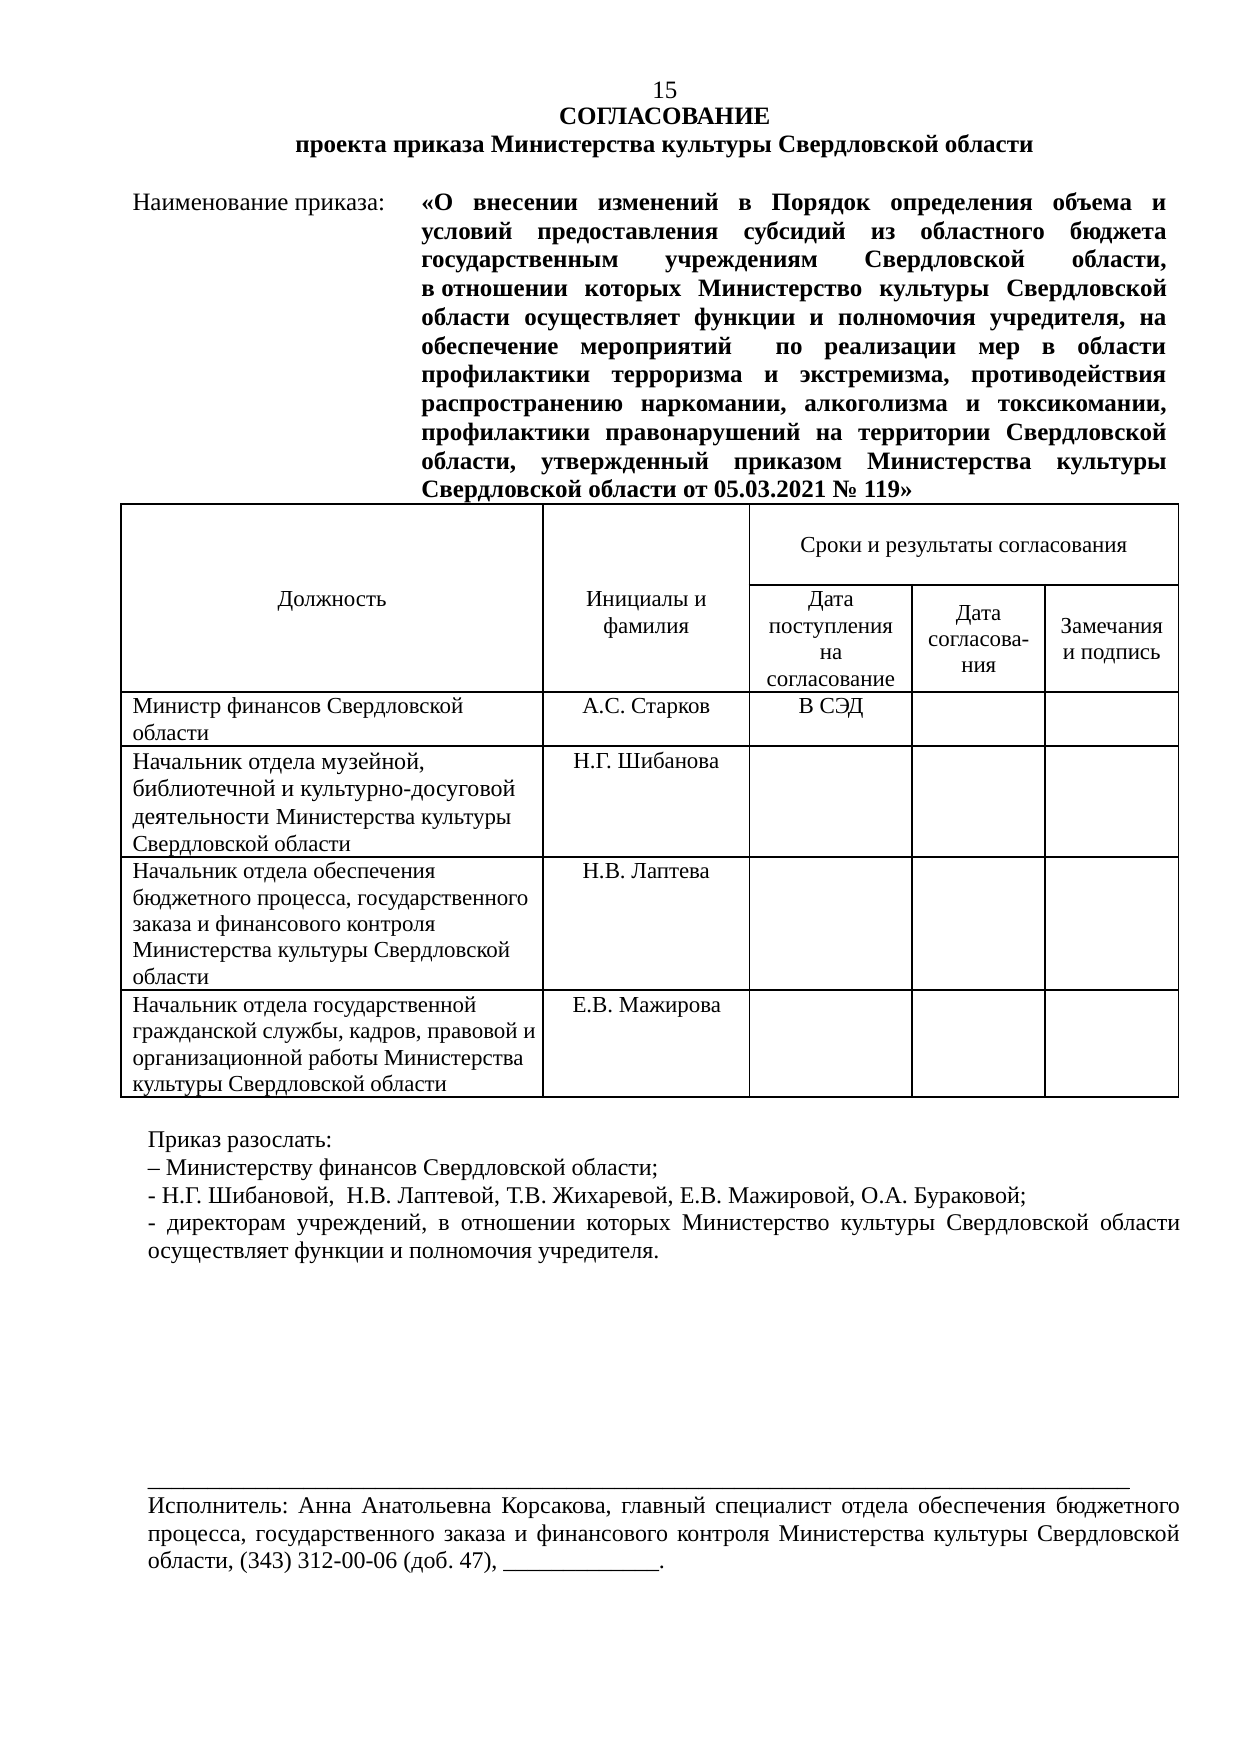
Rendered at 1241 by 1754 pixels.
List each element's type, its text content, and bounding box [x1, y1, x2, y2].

table_cell [913, 858, 1044, 989]
table_cell Начальник отдела обеспечения бюджетного процесса, государственного заказа и финансового контроля Министерства культуры Свердловской области [122, 858, 542, 989]
table_cell Н.В. Лаптева [544, 858, 749, 989]
table_cell [1046, 747, 1178, 856]
table_cell Н.Г. Шибанова [544, 747, 749, 856]
table_cell Начальник отдела государственной гражданской службы, кадров, правовой и организационной работы Министерства культуры Свердловской области [122, 991, 542, 1096]
table_cell [544, 505, 749, 584]
text СОГЛАСОВАНИЕ [148, 104, 1181, 129]
table_cell А.С. Старков [544, 693, 749, 745]
table_cell Замечания и подпись [1046, 586, 1178, 691]
table_cell В СЭД [750, 693, 911, 745]
text __________________________________________________________________________________ [148, 1463, 1181, 1491]
table_cell [1046, 693, 1178, 745]
table_header Наименование приказа: [121, 187, 410, 503]
text – Министерству финансов Свердловской области; [148, 1153, 1181, 1181]
table_cell [913, 747, 1044, 856]
text - Н.Г. Шибановой, Н.В. Лаптевой, Т.В. Жихаревой, Е.В. Мажировой, О.А. Бураковой; [148, 1181, 1181, 1208]
text - директорам учреждений, в отношении которых Министерство культуры Свердловской области осуществляет функции и полномочия учредителя. [148, 1208, 1181, 1263]
text Исполнитель: Анна Анатольевна Корсакова, главный специалист отдела обеспечения бюджетного процесса, государственного заказа и финансового контроля Министерства культуры Свердловской области, (343) 312-00-06 (доб. 47), _____________. [148, 1491, 1181, 1574]
text проекта приказа Министерства культуры Свердловской области [148, 129, 1181, 158]
table_header «О внесении изменений в Порядок определения объема и условий предоставления субсидий из областного бюджета государственным учреждениям Свердловской области, в отношении которых Министерство культуры Свердловской области осуществляет функции и полномочия учредителя, на обеспечение мероприятий по реализации мер в области профилактики терроризма и экстремизма, противодействия распространению наркомании, алкоголизма и токсикомании, профилактики правонарушений на территории Свердловской области, утвержденный приказом Министерства культуры Свердловской области от 05.03.2021 № 119» [410, 187, 1178, 503]
table_cell Дата поступления на согласование [750, 586, 911, 691]
table_cell Инициалы и фамилия [544, 584, 749, 691]
table_cell Министр финансов Свердловской области [122, 693, 542, 745]
table_cell Е.В. Мажирова [544, 991, 749, 1096]
table_cell Сроки и результаты согласования [750, 505, 1178, 584]
table_cell [750, 991, 911, 1096]
table_cell [750, 858, 911, 989]
table_cell [122, 505, 542, 584]
table_cell [750, 747, 911, 856]
table_cell [1046, 991, 1178, 1096]
table_cell [1046, 858, 1178, 989]
table_cell [913, 693, 1044, 745]
table_cell [913, 991, 1044, 1096]
text Приказ разослать: [148, 1125, 1181, 1153]
table_cell Дата согласова-ния [913, 586, 1044, 691]
table_cell Должность [122, 584, 542, 691]
table_cell Начальник отдела музейной, библиотечной и культурно-досуговой деятельности Министерства культуры Свердловской области [122, 747, 542, 856]
